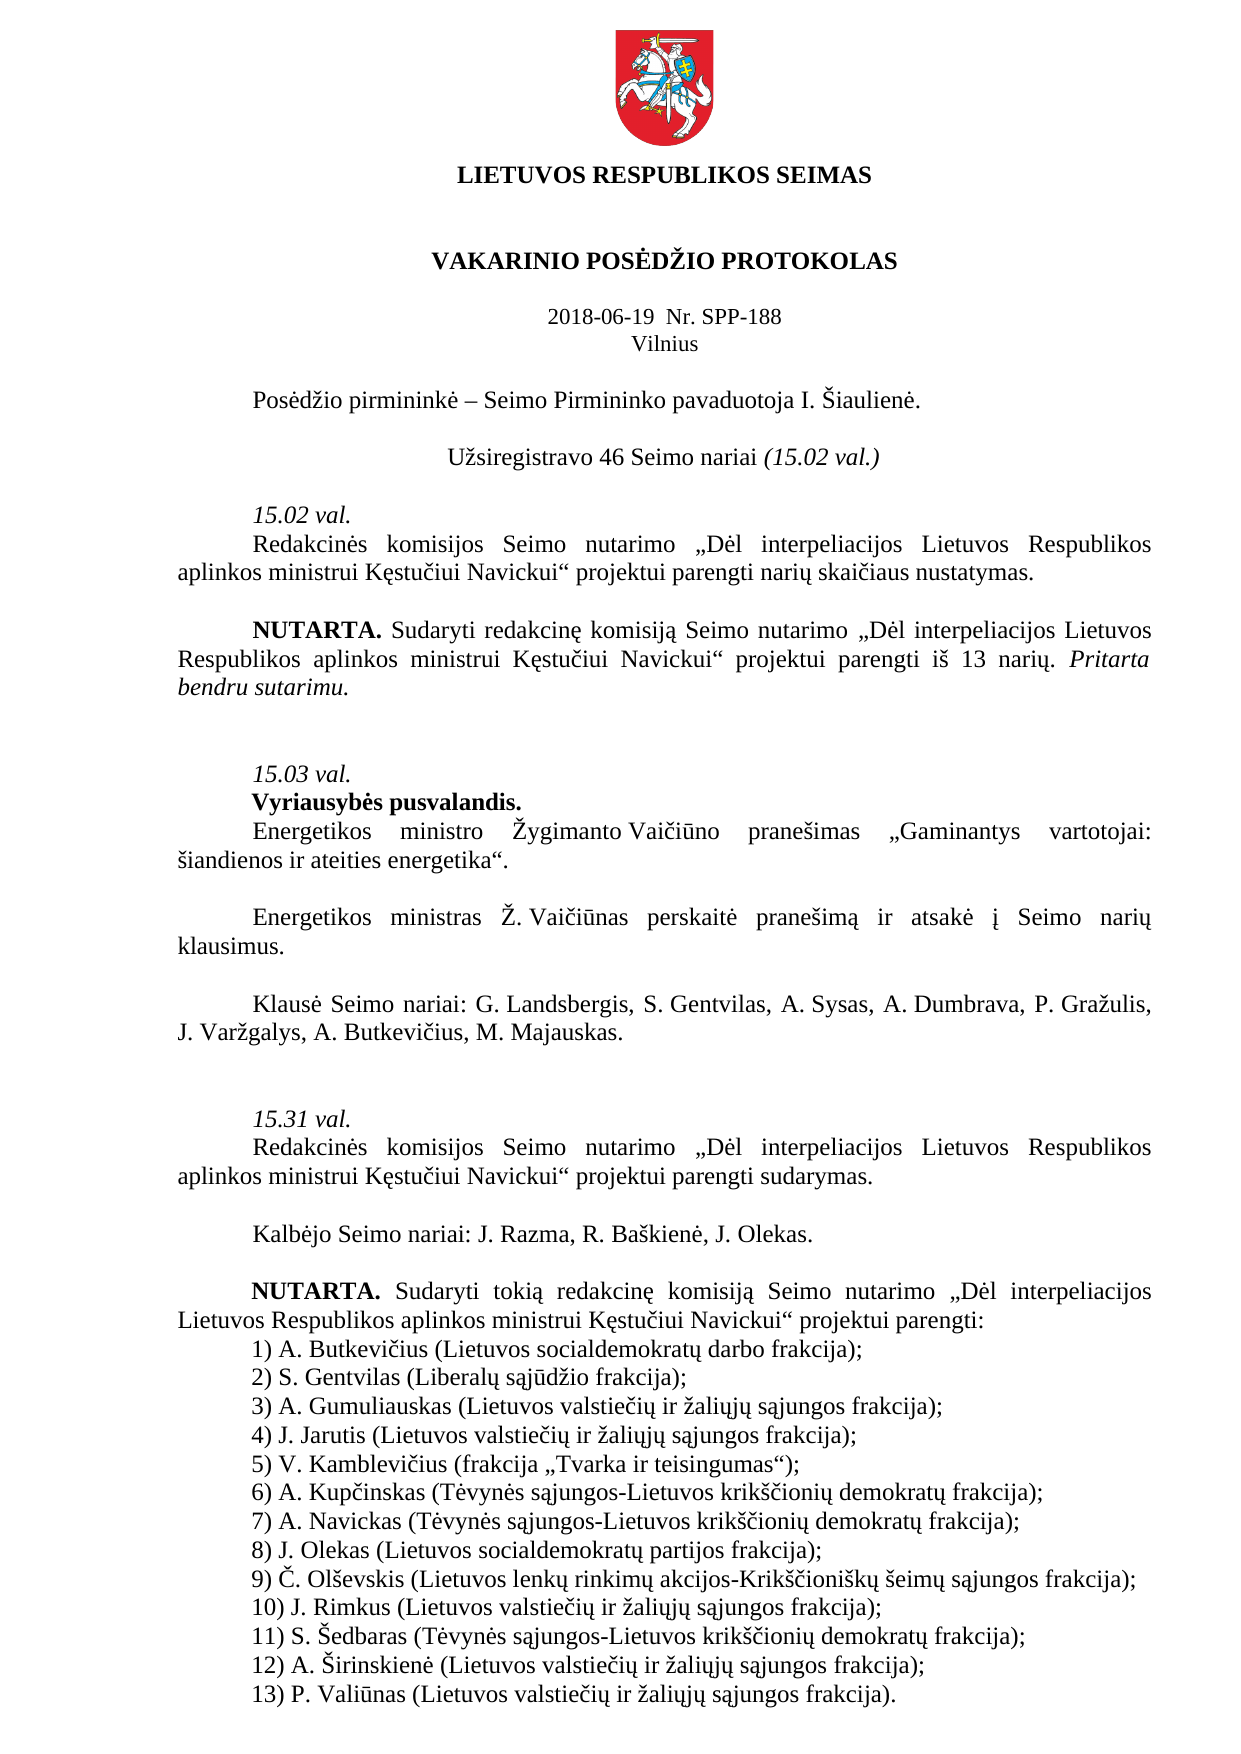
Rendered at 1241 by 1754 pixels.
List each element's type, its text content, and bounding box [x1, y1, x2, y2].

text NUTARTA. Sudaryti redakcinę komisiją Seimo nutarimo „Dėl interpeliacijos Lietuvos Respublikos aplinkos ministrui Kęstučiui Navickui“ projektui parengti iš 13 narių. Pritarta bendru sutarimu. [177, 615, 1152, 701]
text Klausė Seimo nariai: G. Landsbergis, S. Gentvilas, A. Sysas, A. Dumbrava, P. Gražulis, J. Varžgalys, A. Butkevičius, M. Majauskas. [177, 989, 1152, 1046]
text 4) J. Jarutis (Lietuvos valstiečių ir žaliųjų sąjungos frakcija); [177, 1420, 1152, 1449]
text 5) V. Kamblevičius (frakcija „Tvarka ir teisingumas“); [177, 1449, 1152, 1477]
text Užsiregistravo 46 Seimo nariai (15.02 val.) [177, 442, 1152, 471]
text NUTARTA. Sudaryti tokią redakcinę komisiją Seimo nutarimo „Dėl interpeliacijos Lietuvos Respublikos aplinkos ministrui Kęstučiui Navickui“ projektui parengti: [177, 1276, 1152, 1334]
text 13) P. Valiūnas (Lietuvos valstiečių ir žaliųjų sąjungos frakcija). [177, 1679, 1152, 1707]
text VAKARINIO POSĖDŽIO PROTOKOLAS [177, 246, 1152, 275]
text 10) J. Rimkus (Lietuvos valstiečių ir žaliųjų sąjungos frakcija); [177, 1592, 1152, 1621]
text 6) A. Kupčinskas (Tėvynės sąjungos-Lietuvos krikščionių demokratų frakcija); [177, 1477, 1152, 1506]
text 15.03 val. [177, 759, 1152, 787]
text Energetikos ministras Ž. Vaičiūnas perskaitė pranešimą ir atsakė į Seimo narių klausimus. [177, 902, 1152, 960]
text 9) Č. Olševskis (Lietuvos lenkų rinkimų akcijos-Krikščioniškų šeimų sąjungos frakcija); [177, 1564, 1152, 1592]
text 2) S. Gentvilas (Liberalų sąjūdžio frakcija); [177, 1362, 1152, 1391]
text 11) S. Šedbaras (Tėvynės sąjungos-Lietuvos krikščionių demokratų frakcija); [177, 1621, 1152, 1650]
text Energetikos ministro Žygimanto Vaičiūno pranešimas „Gaminantys vartotojai: šiandienos ir ateities energetika“. [177, 816, 1152, 874]
text Vilnius [177, 330, 1152, 356]
text Posėdžio pirmininkė – Seimo Pirmininko pavaduotoja I. Šiaulienė. [177, 385, 1152, 414]
subtitle Vyriausybės pusvalandis. [177, 787, 1152, 816]
text Lietuvos Respublikos Seimas [177, 160, 1152, 188]
text Redakcinės komisijos Seimo nutarimo „Dėl interpeliacijos Lietuvos Respublikos aplinkos ministrui Kęstučiui Navickui“ projektui parengti narių skaičiaus nustatymas. [177, 529, 1152, 586]
text 3) A. Gumuliauskas (Lietuvos valstiečių ir žaliųjų sąjungos frakcija); [177, 1391, 1152, 1420]
text Kalbėjo Seimo nariai: J. Razma, R. Baškienė, J. Olekas. [177, 1219, 1152, 1247]
text Redakcinės komisijos Seimo nutarimo „Dėl interpeliacijos Lietuvos Respublikos aplinkos ministrui Kęstučiui Navickui“ projektui parengti sudarymas. [177, 1132, 1152, 1190]
text 15.31 val. [177, 1104, 1152, 1132]
text 1) A. Butkevičius (Lietuvos socialdemokratų darbo frakcija); [177, 1334, 1152, 1362]
text 8) J. Olekas (Lietuvos socialdemokratų partijos frakcija); [177, 1535, 1152, 1564]
text 12) A. Širinskienė (Lietuvos valstiečių ir žaliųjų sąjungos frakcija); [177, 1650, 1152, 1679]
text 2018-06-19 Nr. SPP-188 [177, 303, 1152, 330]
text 15.02 val. [177, 500, 1152, 529]
text 7) A. Navickas (Tėvynės sąjungos-Lietuvos krikščionių demokratų frakcija); [177, 1506, 1152, 1535]
